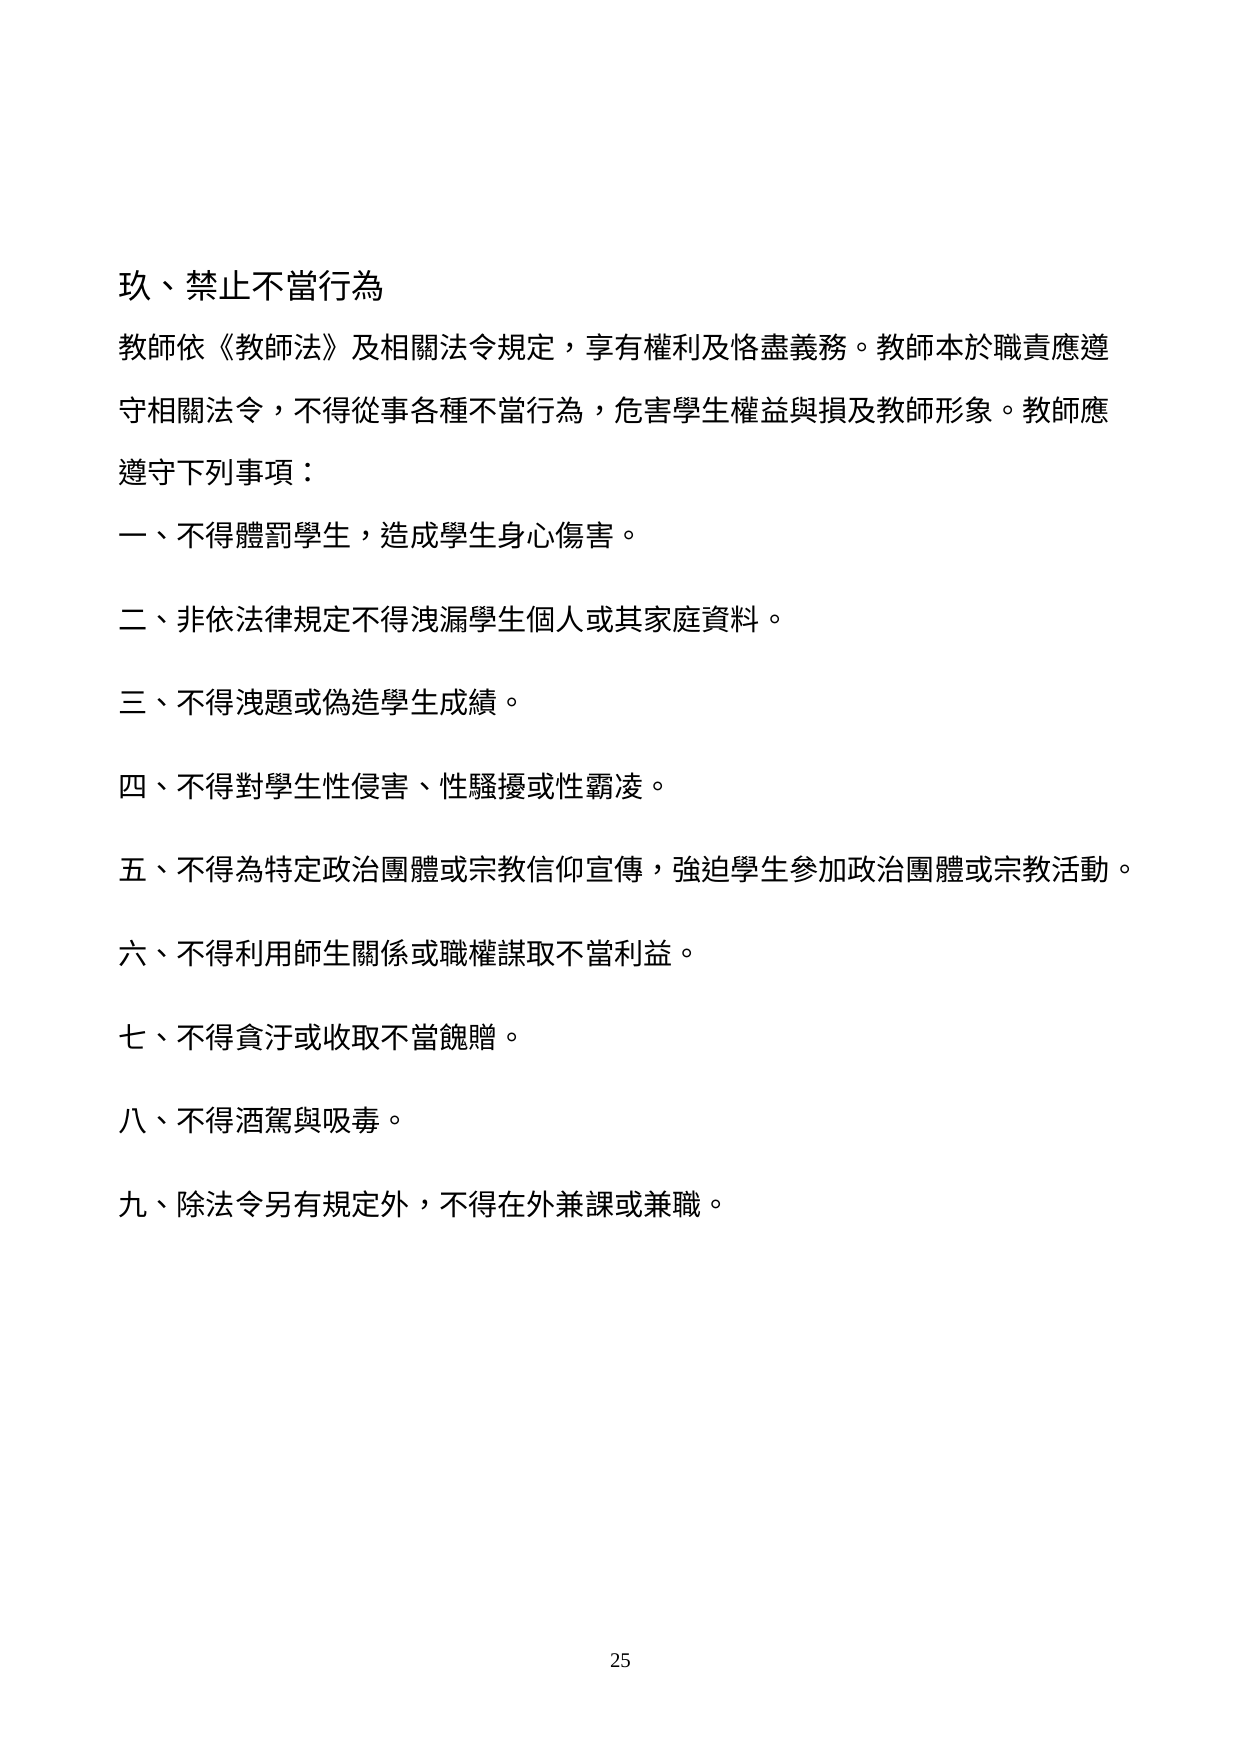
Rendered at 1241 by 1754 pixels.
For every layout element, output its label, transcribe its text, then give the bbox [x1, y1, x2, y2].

text 一、不得體罰學生，造成學生身心傷害。 [118, 492, 1122, 554]
text 教師依《教師法》及相關法令規定，享有權利及恪盡義務。教師本於職責應遵守相關法令，不得從事各種不當行為，危害學生權益與損及教師形象。教師應遵守下列事項： [118, 304, 1122, 492]
text 三、不得洩題或偽造學生成績。 [118, 659, 1122, 722]
text 六、不得利用師生關係或職權謀取不當利益。 [118, 910, 1122, 973]
text 七、不得貪汙或收取不當餽贈。 [118, 994, 1122, 1056]
text 二、非依法律規定不得洩漏學生個人或其家庭資料。 [118, 576, 1122, 638]
text 八、不得酒駕與吸毒。 [118, 1077, 1122, 1140]
text 五、不得為特定政治團體或宗教信仰宣傳，強迫學生參加政治團體或宗教活動。 [118, 826, 1122, 889]
text 九、除法令另有規定外，不得在外兼課或兼職。 [118, 1161, 1122, 1223]
text 四、不得對學生性侵害、性騷擾或性霸凌。 [118, 743, 1122, 805]
text 玖、禁止不當行為 [118, 242, 1122, 304]
